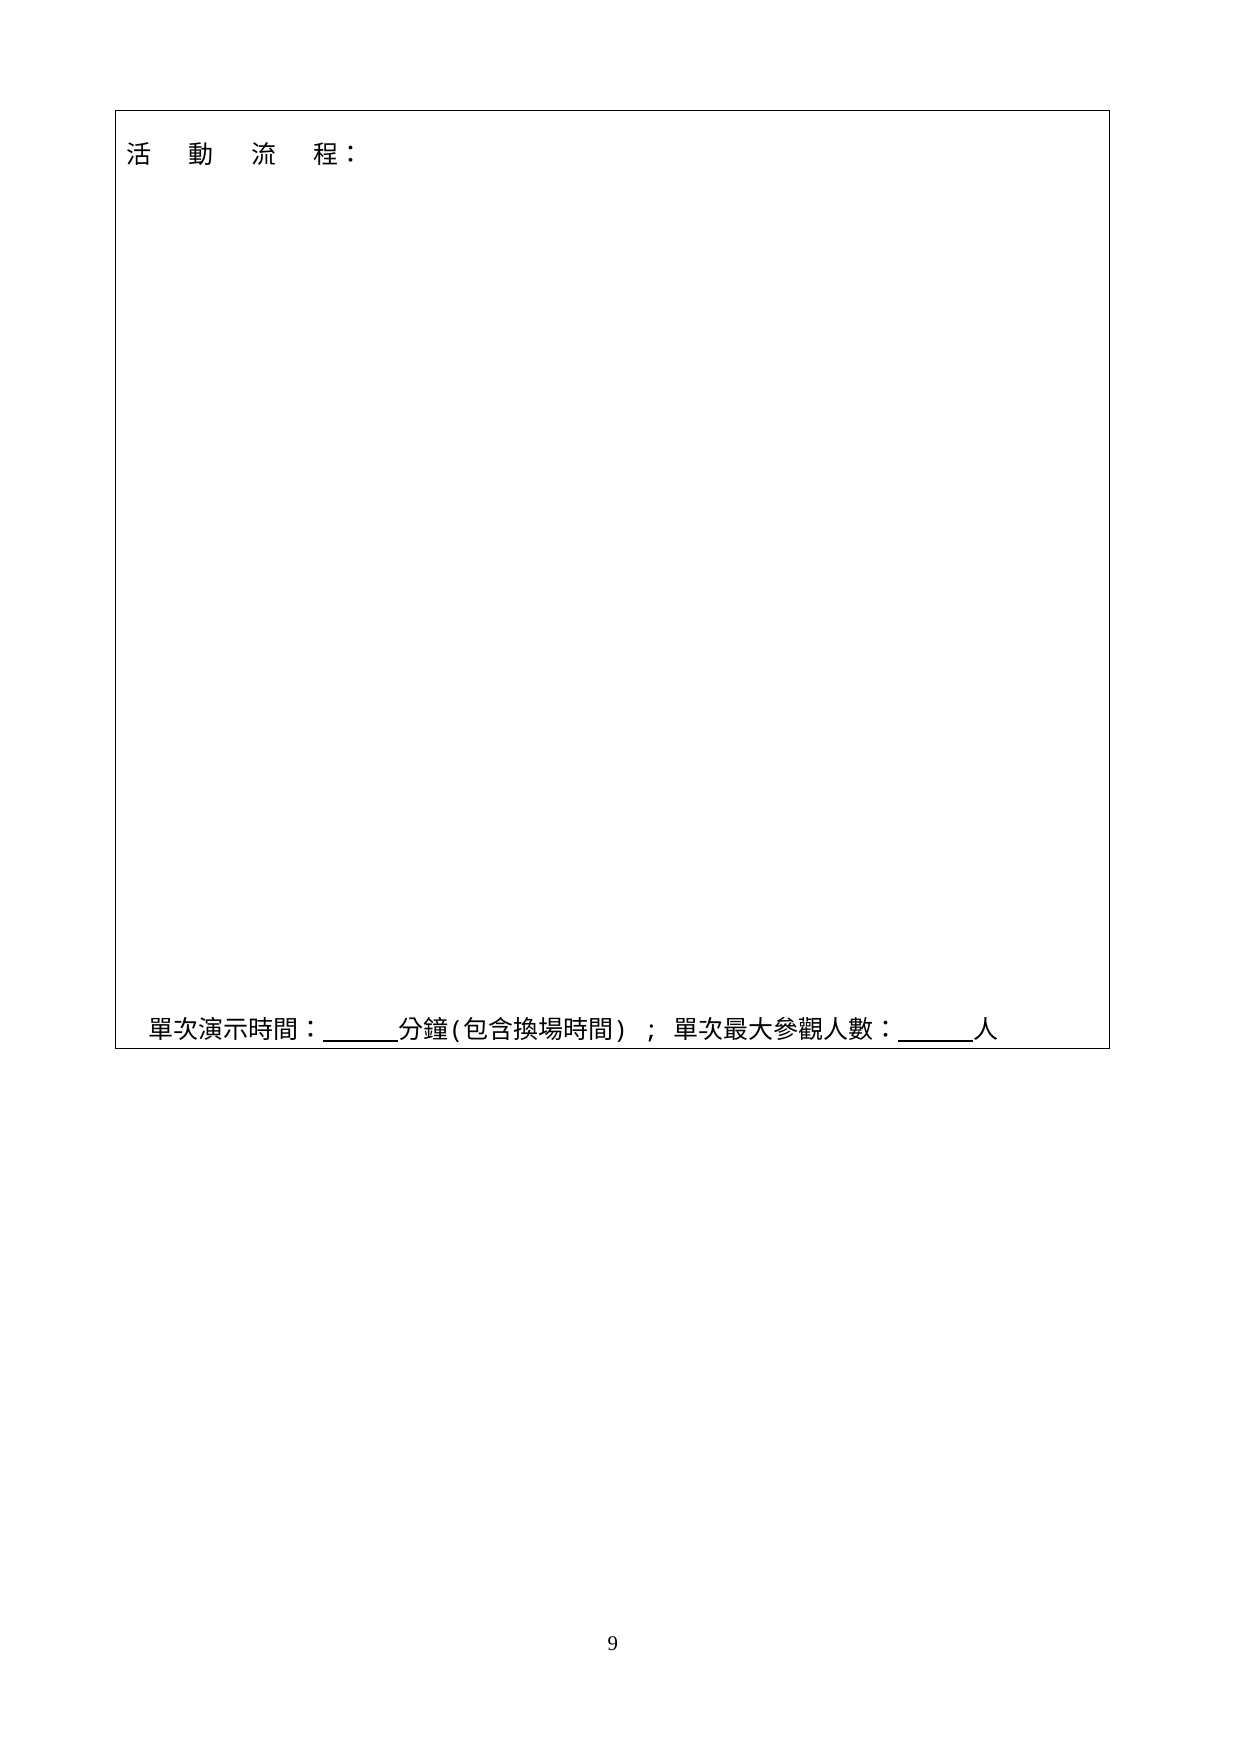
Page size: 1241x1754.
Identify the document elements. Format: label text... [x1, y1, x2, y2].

table_cell 活 動 流 程： 單次演示時間： 分鐘(包含換場時間) ; 單次最大參觀人數： 人 [116, 111, 1109, 1048]
